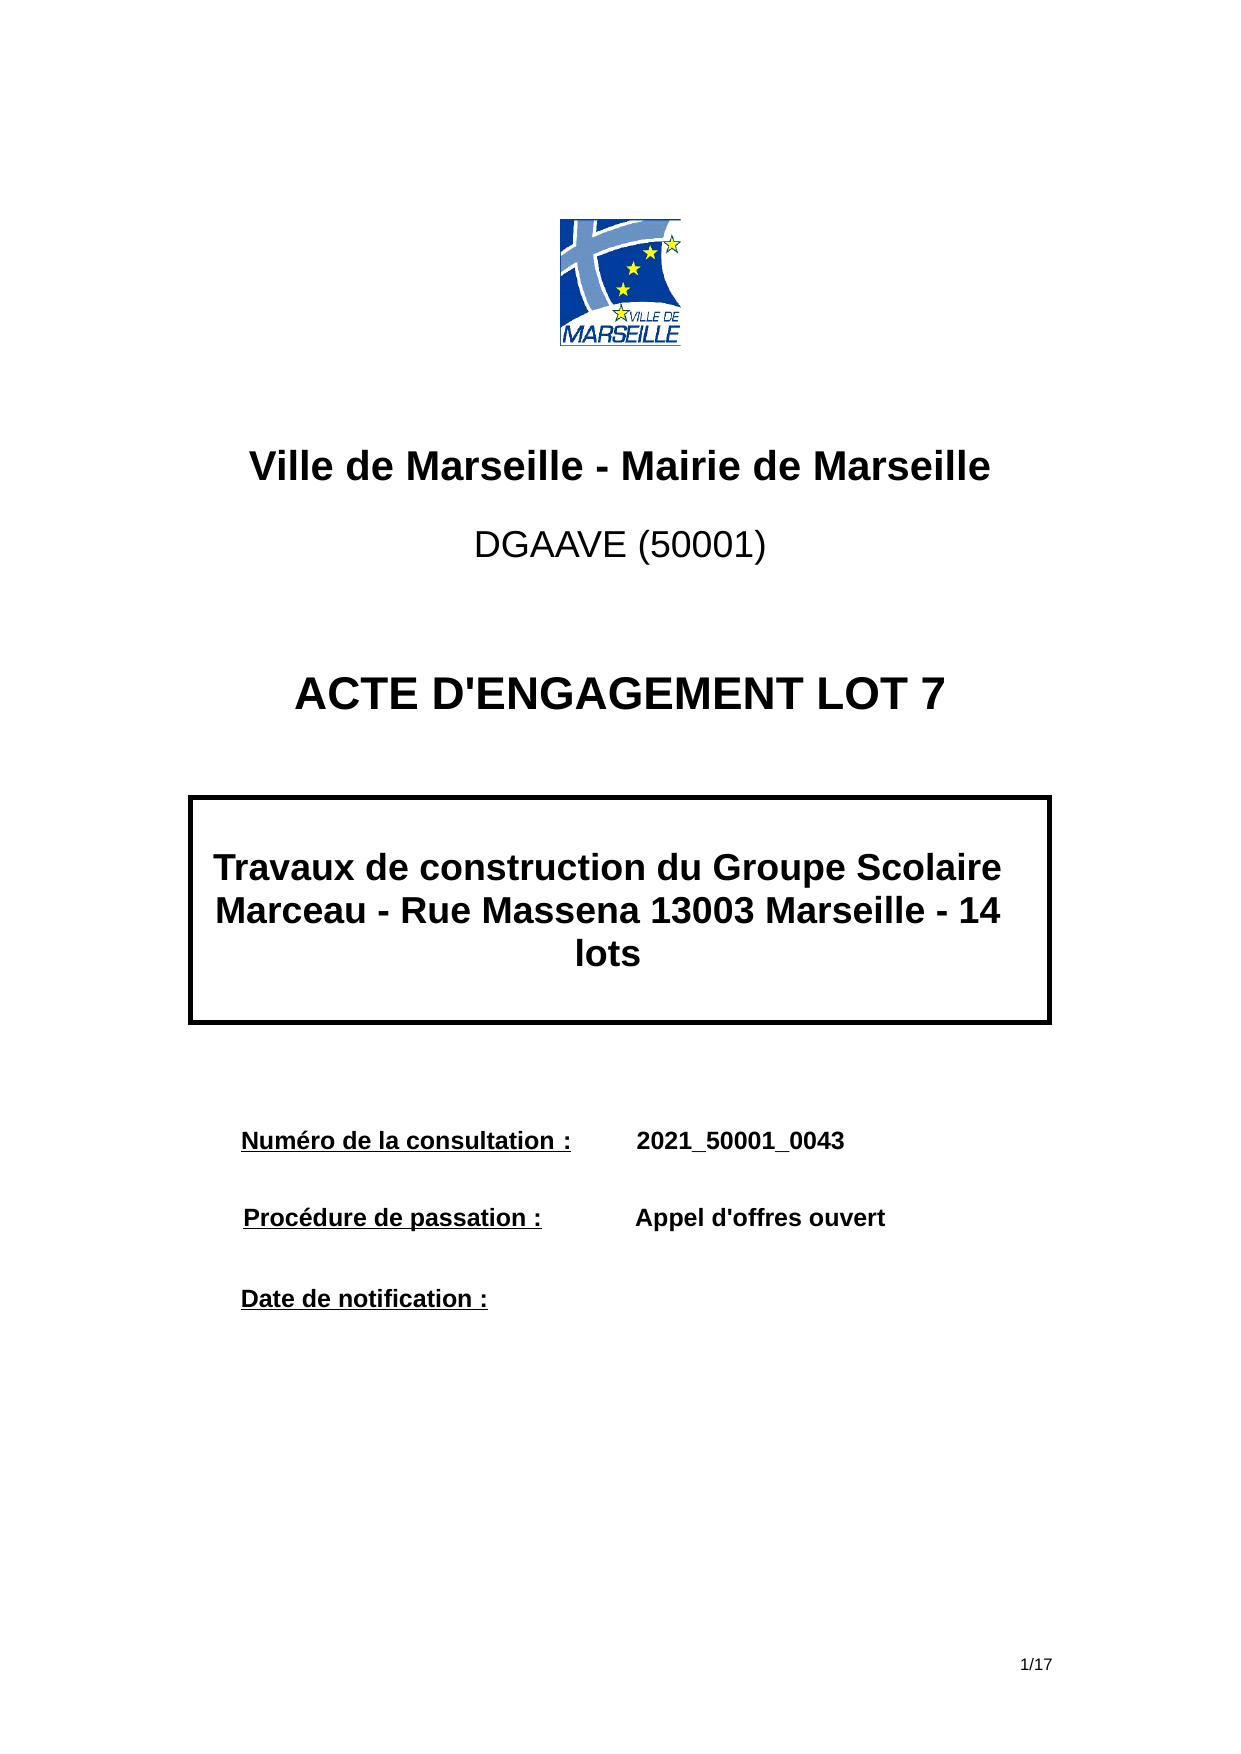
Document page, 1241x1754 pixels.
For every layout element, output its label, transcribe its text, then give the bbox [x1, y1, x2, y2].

text Numéro de la consultation : 2021_50001_0043 [241, 1126, 1052, 1155]
text Ville de Marseille - Mairie de Marseille [188, 441, 1052, 489]
text DGAAVE (50001) [188, 523, 1052, 566]
text ACTE D'ENGAGEMENT LOT 7 [188, 667, 1052, 719]
text Procédure de passation : Appel d'offres ouvert [243, 1203, 1052, 1231]
text Date de notification : [241, 1284, 1052, 1313]
text Travaux de construction du Groupe Scolaire Marceau - Rue Massena 13003 Marseille - 14 lots [193, 838, 1047, 975]
